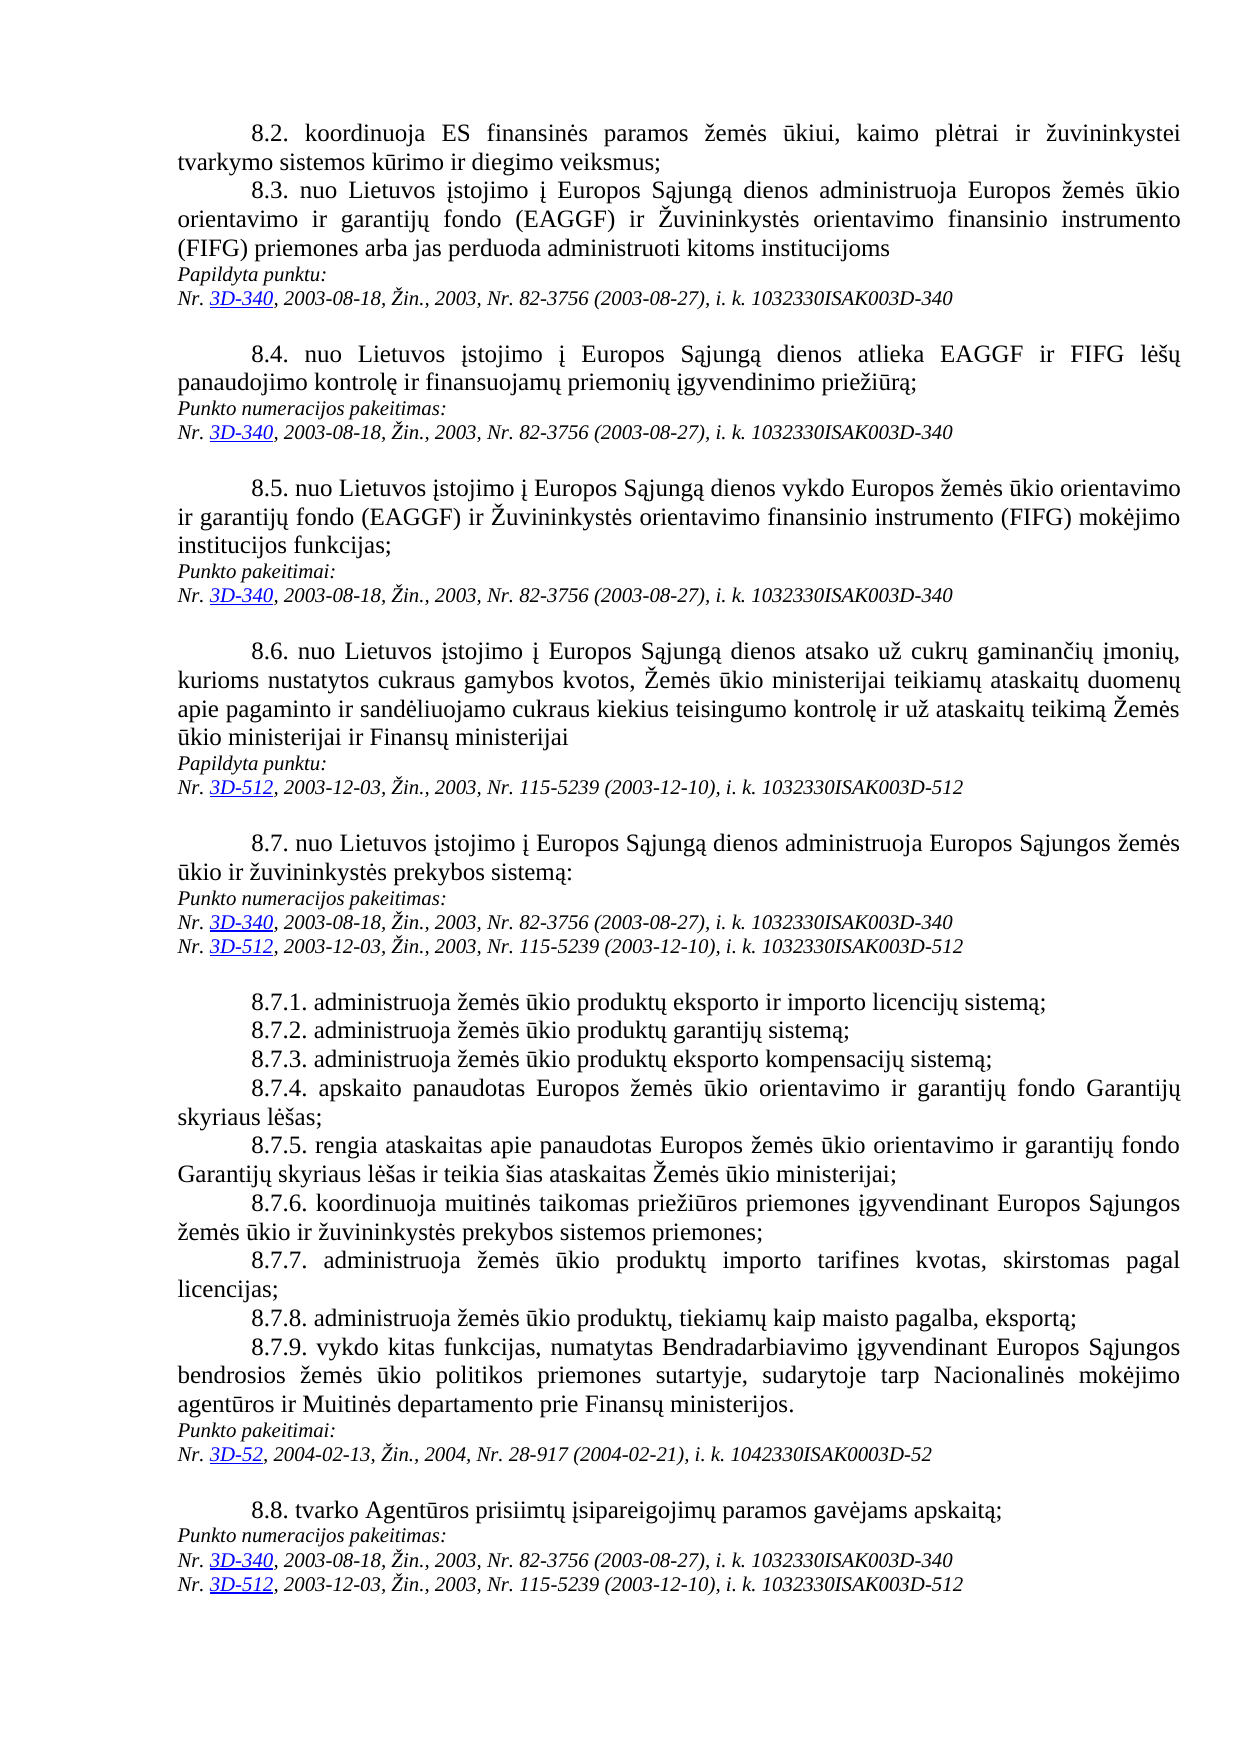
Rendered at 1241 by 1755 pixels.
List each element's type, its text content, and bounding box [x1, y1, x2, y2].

text Punkto numeracijos pakeitimas: [177, 886, 1181, 910]
text Nr. 3D-512, 2003-12-03, Žin., 2003, Nr. 115-5239 (2003-12-10), i. k. 1032330ISAK003D-512 [177, 1572, 1181, 1596]
text Nr. 3D-340, 2003-08-18, Žin., 2003, Nr. 82-3756 (2003-08-27), i. k. 1032330ISAK003D-340 [177, 286, 1181, 310]
text 8.7.4. apskaito panaudotas Europos žemės ūkio orientavimo ir garantijų fondo Garantijų skyriaus lėšas; [177, 1073, 1181, 1130]
text 8.2. koordinuoja ES finansinės paramos žemės ūkiui, kaimo plėtrai ir žuvininkystei tvarkymo sistemos kūrimo ir diegimo veiksmus; [177, 118, 1181, 176]
text 8.6. nuo Lietuvos įstojimo į Europos Sąjungą dienos atsako už cukrų gaminančių įmonių, kurioms nustatytos cukraus gamybos kvotos, Žemės ūkio ministerijai teikiamų ataskaitų duomenų apie pagaminto ir sandėliuojamo cukraus kiekius teisingumo kontrolę ir už ataskaitų teikimą Žemės ūkio ministerijai ir Finansų ministerijai [177, 636, 1181, 751]
text 8.8. tvarko Agentūros prisiimtų įsipareigojimų paramos gavėjams apskaitą; [177, 1495, 1181, 1523]
text 8.7.6. koordinuoja muitinės taikomas priežiūros priemones įgyvendinant Europos Sąjungos žemės ūkio ir žuvininkystės prekybos sistemos priemones; [177, 1188, 1181, 1245]
text Punkto numeracijos pakeitimas: [177, 1523, 1181, 1547]
text 8.7.3. administruoja žemės ūkio produktų eksporto kompensacijų sistemą; [177, 1044, 1181, 1073]
text 8.5. nuo Lietuvos įstojimo į Europos Sąjungą dienos vykdo Europos žemės ūkio orientavimo ir garantijų fondo (EAGGF) ir Žuvininkystės orientavimo finansinio instrumento (FIFG) mokėjimo institucijos funkcijas; [177, 473, 1181, 559]
text 8.3. nuo Lietuvos įstojimo į Europos Sąjungą dienos administruoja Europos žemės ūkio orientavimo ir garantijų fondo (EAGGF) ir Žuvininkystės orientavimo finansinio instrumento (FIFG) priemones arba jas perduoda administruoti kitoms institucijoms [177, 176, 1181, 262]
text Nr. 3D-340, 2003-08-18, Žin., 2003, Nr. 82-3756 (2003-08-27), i. k. 1032330ISAK003D-340 [177, 583, 1181, 607]
text 8.7.1. administruoja žemės ūkio produktų eksporto ir importo licencijų sistemą; [177, 987, 1181, 1015]
text 8.7.7. administruoja žemės ūkio produktų importo tarifines kvotas, skirstomas pagal licencijas; [177, 1245, 1181, 1303]
text Nr. 3D-340, 2003-08-18, Žin., 2003, Nr. 82-3756 (2003-08-27), i. k. 1032330ISAK003D-340 [177, 1547, 1181, 1572]
text 8.7.9. vykdo kitas funkcijas, numatytas Bendradarbiavimo įgyvendinant Europos Sąjungos bendrosios žemės ūkio politikos priemones sutartyje, sudarytoje tarp Nacionalinės mokėjimo agentūros ir Muitinės departamento prie Finansų ministerijos. [177, 1332, 1181, 1418]
text Punkto pakeitimai: [177, 559, 1181, 583]
text Nr. 3D-512, 2003-12-03, Žin., 2003, Nr. 115-5239 (2003-12-10), i. k. 1032330ISAK003D-512 [177, 775, 1181, 799]
text 8.7.5. rengia ataskaitas apie panaudotas Europos žemės ūkio orientavimo ir garantijų fondo Garantijų skyriaus lėšas ir teikia šias ataskaitas Žemės ūkio ministerijai; [177, 1130, 1181, 1188]
text 8.7.8. administruoja žemės ūkio produktų, tiekiamų kaip maisto pagalba, eksportą; [177, 1303, 1181, 1332]
text Nr. 3D-340, 2003-08-18, Žin., 2003, Nr. 82-3756 (2003-08-27), i. k. 1032330ISAK003D-340 [177, 420, 1181, 444]
text Nr. 3D-340, 2003-08-18, Žin., 2003, Nr. 82-3756 (2003-08-27), i. k. 1032330ISAK003D-340 [177, 910, 1181, 934]
text Punkto numeracijos pakeitimas: [177, 396, 1181, 420]
text 8.7.2. administruoja žemės ūkio produktų garantijų sistemą; [177, 1015, 1181, 1044]
text 8.4. nuo Lietuvos įstojimo į Europos Sąjungą dienos atlieka EAGGF ir FIFG lėšų panaudojimo kontrolę ir finansuojamų priemonių įgyvendinimo priežiūrą; [177, 339, 1181, 396]
text Punkto pakeitimai: [177, 1418, 1181, 1442]
text Papildyta punktu: [177, 751, 1181, 775]
text Papildyta punktu: [177, 262, 1181, 286]
text 8.7. nuo Lietuvos įstojimo į Europos Sąjungą dienos administruoja Europos Sąjungos žemės ūkio ir žuvininkystės prekybos sistemą: [177, 828, 1181, 886]
text Nr. 3D-512, 2003-12-03, Žin., 2003, Nr. 115-5239 (2003-12-10), i. k. 1032330ISAK003D-512 [177, 934, 1181, 958]
text Nr. 3D-52, 2004-02-13, Žin., 2004, Nr. 28-917 (2004-02-21), i. k. 1042330ISAK0003D-52 [177, 1442, 1181, 1466]
